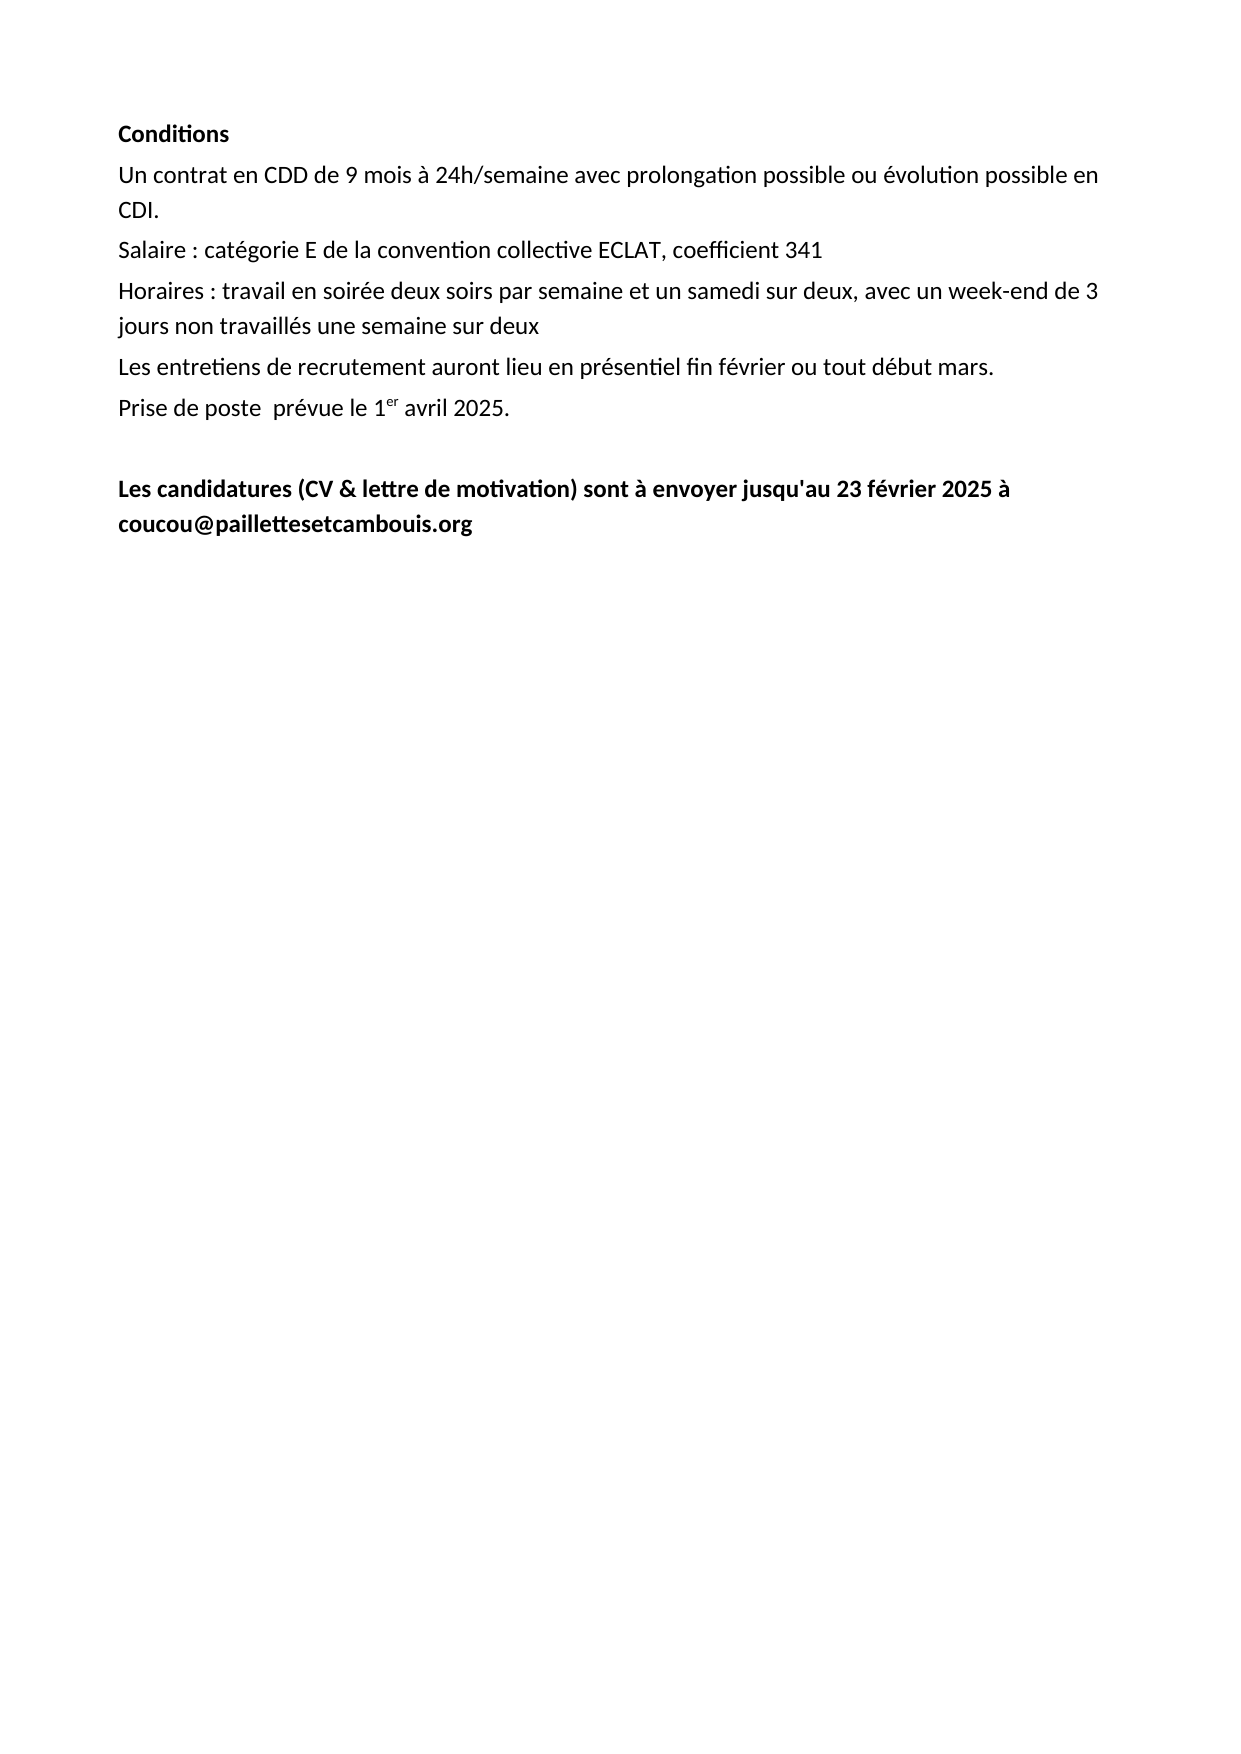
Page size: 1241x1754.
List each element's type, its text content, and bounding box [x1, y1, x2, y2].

text Horaires : travail en soirée deux soirs par semaine et un samedi sur deux, avec un week-end de 3 jours non travaillés une semaine sur deux [118, 275, 1122, 341]
text Conditions [118, 118, 1122, 149]
text Les candidatures (CV & lettre de motivation) sont à envoyer jusqu'au 23 février 2025 à coucou@paillettesetcambouis.org [118, 473, 1122, 539]
text Les entretiens de recrutement auront lieu en présentiel fin février ou tout début mars. [118, 351, 1122, 382]
text Un contrat en CDD de 9 mois à 24h/semaine avec prolongation possible ou évolution possible en CDI. [118, 159, 1122, 224]
text Salaire : catégorie E de la convention collective ECLAT, coefficient 341 [118, 234, 1122, 265]
text Prise de poste prévue le 1er avril 2025. [118, 392, 1122, 422]
